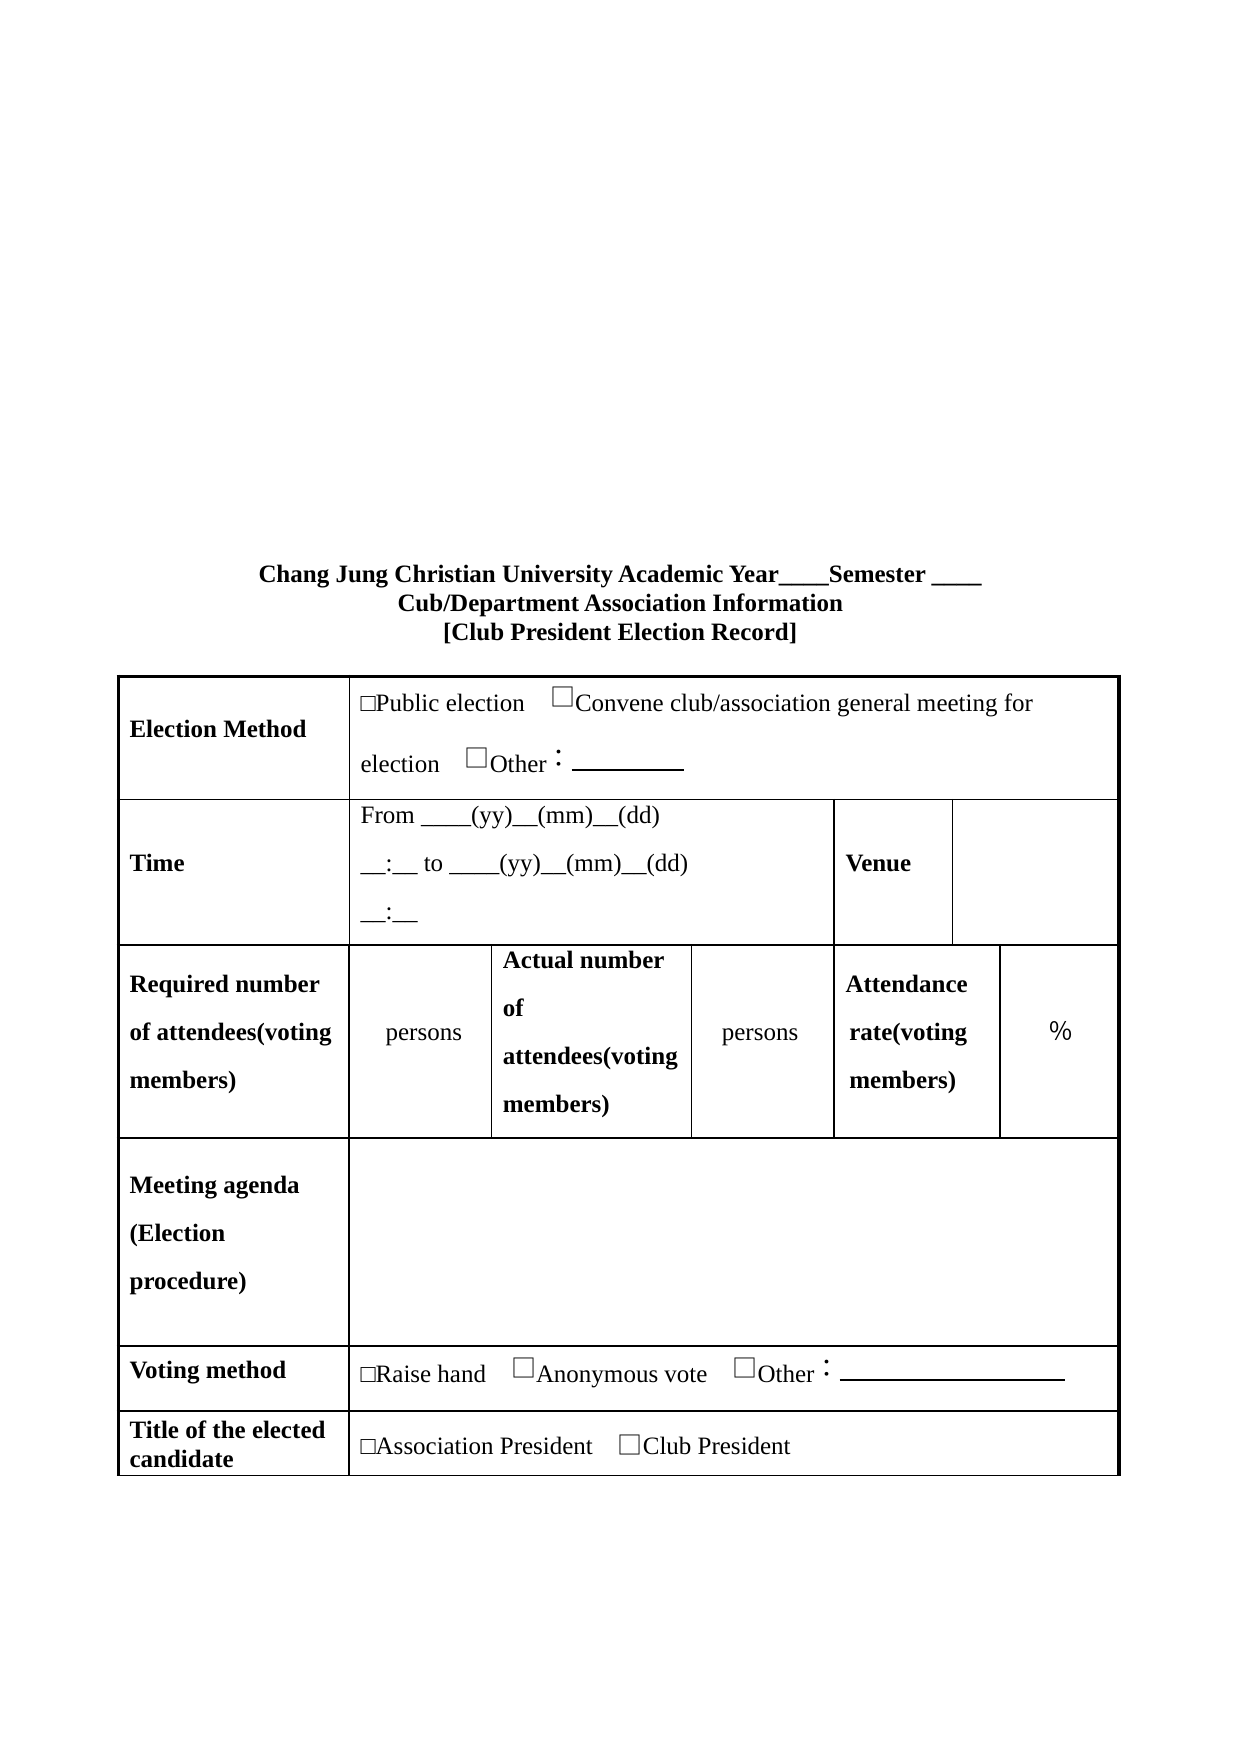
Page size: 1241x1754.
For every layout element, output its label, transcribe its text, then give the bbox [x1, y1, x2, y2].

text [Club President Election Record] [118, 617, 1122, 646]
table_cell Venue [835, 800, 952, 944]
table_cell Required number of attendees(voting members) [120, 946, 348, 1137]
table_cell Voting method [120, 1347, 348, 1410]
table_cell From ____(yy)__(mm)__(dd) __:__ to ____(yy)__(mm)__(dd) __:__ [350, 800, 833, 944]
table_cell Actual number of attendees(voting members) [492, 946, 691, 1137]
table_cell persons [350, 946, 491, 1137]
table_cell [953, 800, 1117, 944]
table_cell □Association President □Club President [350, 1412, 1117, 1475]
table_cell Attendance rate(voting members) [835, 946, 999, 1137]
table_cell ％ [1001, 946, 1117, 1137]
table_cell Time [120, 800, 349, 944]
table_cell □Raise hand □Anonymous vote □Other： [350, 1347, 1117, 1410]
table_cell [350, 1139, 1117, 1345]
text Cub/Department Association Information [118, 588, 1122, 617]
table_cell persons [692, 946, 833, 1137]
table_header Election Method [120, 678, 349, 799]
text Chang Jung Christian University Academic Year____Semester ____ [118, 559, 1122, 588]
table_header □Public election □Convene club/association general meeting for election □Other： [350, 678, 1117, 799]
table_cell Meeting agenda (Election procedure) [120, 1139, 348, 1345]
table_cell Title of the elected candidate [120, 1412, 348, 1475]
